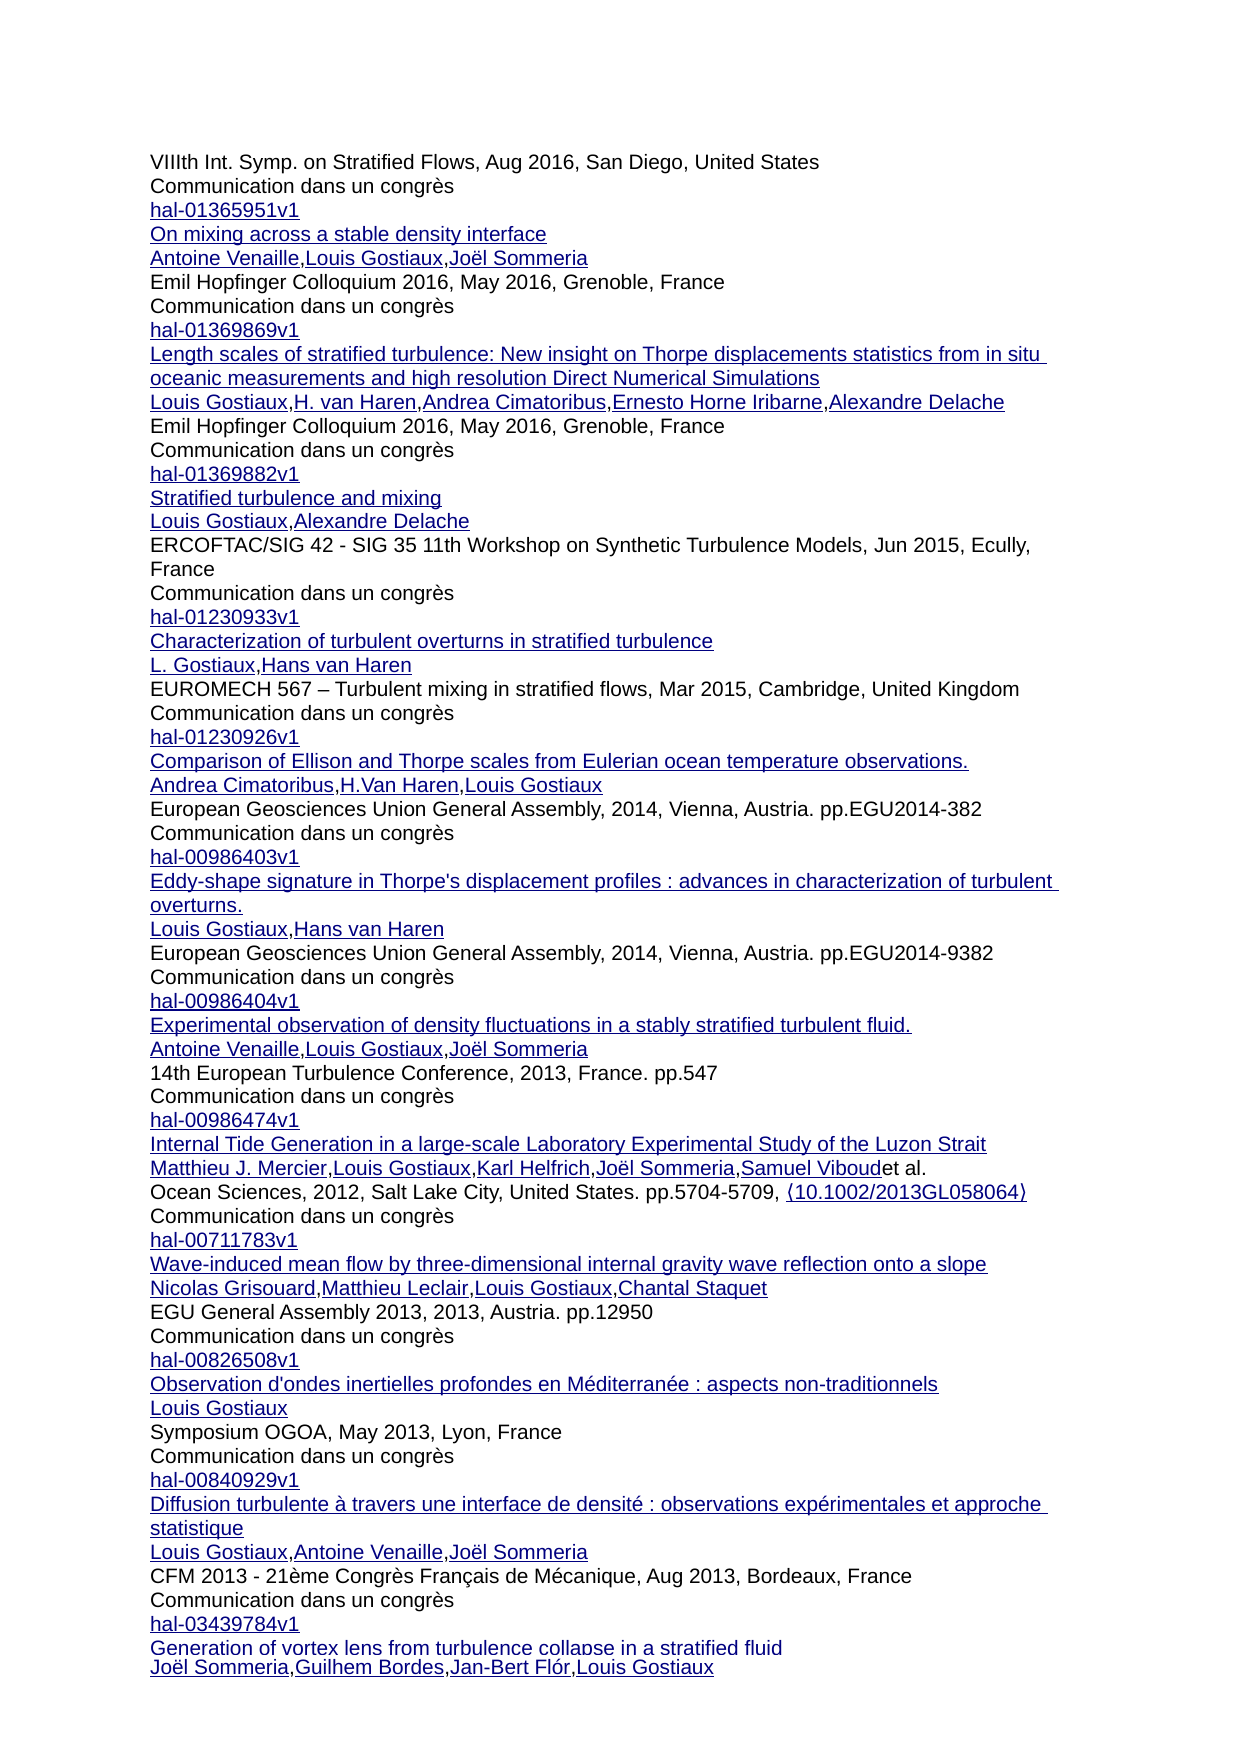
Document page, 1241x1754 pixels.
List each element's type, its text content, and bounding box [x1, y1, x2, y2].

table_cell Generation of vortex lens from turbulence collapse in a stratified fluid Joël Sommeria,Guilhem Bordes,Jan-Bert Flór,Louis Gostiaux [150, 1635, 1090, 1679]
table_cell Experimental observation of density fluctuations in a stably stratified turbulent fluid. Antoine Venaille,Louis Gostiaux,Joël Sommeria 14th European Turbulence Conference, 2013, France. pp.547 Communication dans un congrès hal-00986474v1 [150, 1013, 1090, 1132]
table_cell Wave-induced mean flow by three-dimensional internal gravity wave reflection onto a slope Nicolas Grisouard,Matthieu Leclair,Louis Gostiaux,Chantal Staquet EGU General Assembly 2013, 2013, Austria. pp.12950 Communication dans un congrès hal-00826508v1 [150, 1252, 1090, 1372]
table_cell VIIIth Int. Symp. on Stratified Flows, Aug 2016, San Diego, United States Communication dans un congrès hal-01365951v1 [150, 150, 1090, 222]
table_cell Eddy-shape signature in Thorpe's displacement profiles : advances in characterization of turbulent overturns. Louis Gostiaux,Hans van Haren European Geosciences Union General Assembly, 2014, Vienna, Austria. pp.EGU2014-9382 Communication dans un congrès hal-00986404v1 [150, 869, 1090, 1012]
table_cell Stratified turbulence and mixing Louis Gostiaux,Alexandre Delache ERCOFTAC/SIG 42 - SIG 35 11th Workshop on Synthetic Turbulence Models, Jun 2015, Ecully, France Communication dans un congrès hal-01230933v1 [150, 485, 1090, 629]
table_cell Length scales of stratified turbulence: New insight on Thorpe displacements statistics from in situ oceanic measurements and high resolution Direct Numerical Simulations Louis Gostiaux,H. van Haren,Andrea Cimatoribus,Ernesto Horne Iribarne,Alexandre Delache Emil Hopfinger Colloquium 2016, May 2016, Grenoble, France Communication dans un congrès hal-01369882v1 [150, 342, 1090, 485]
table_cell Characterization of turbulent overturns in stratified turbulence L. Gostiaux,Hans van Haren EUROMECH 567 – Turbulent mixing in stratified flows, Mar 2015, Cambridge, United Kingdom Communication dans un congrès hal-01230926v1 [150, 629, 1090, 749]
table_cell Diffusion turbulente à travers une interface de densité : observations expérimentales et approche statistique Louis Gostiaux,Antoine Venaille,Joël Sommeria CFM 2013 - 21ème Congrès Français de Mécanique, Aug 2013, Bordeaux, France Communication dans un congrès hal-03439784v1 [150, 1492, 1090, 1635]
table_cell Comparison of Ellison and Thorpe scales from Eulerian ocean temperature observations. Andrea Cimatoribus,H.Van Haren,Louis Gostiaux European Geosciences Union General Assembly, 2014, Vienna, Austria. pp.EGU2014-382 Communication dans un congrès hal-00986403v1 [150, 749, 1090, 869]
table_cell On mixing across a stable density interface Antoine Venaille,Louis Gostiaux,Joël Sommeria Emil Hopfinger Colloquium 2016, May 2016, Grenoble, France Communication dans un congrès hal-01369869v1 [150, 222, 1090, 342]
table_cell Internal Tide Generation in a large-scale Laboratory Experimental Study of the Luzon Strait Matthieu J. Mercier,Louis Gostiaux,Karl Helfrich,Joël Sommeria,Samuel Viboudet al. Ocean Sciences, 2012, Salt Lake City, United States. pp.5704-5709, ⟨10.1002/2013GL058064⟩ Communication dans un congrès hal-00711783v1 [150, 1132, 1090, 1252]
table_cell Observation d'ondes inertielles profondes en Méditerranée : aspects non-traditionnels Louis Gostiaux Symposium OGOA, May 2013, Lyon, France Communication dans un congrès hal-00840929v1 [150, 1372, 1090, 1492]
